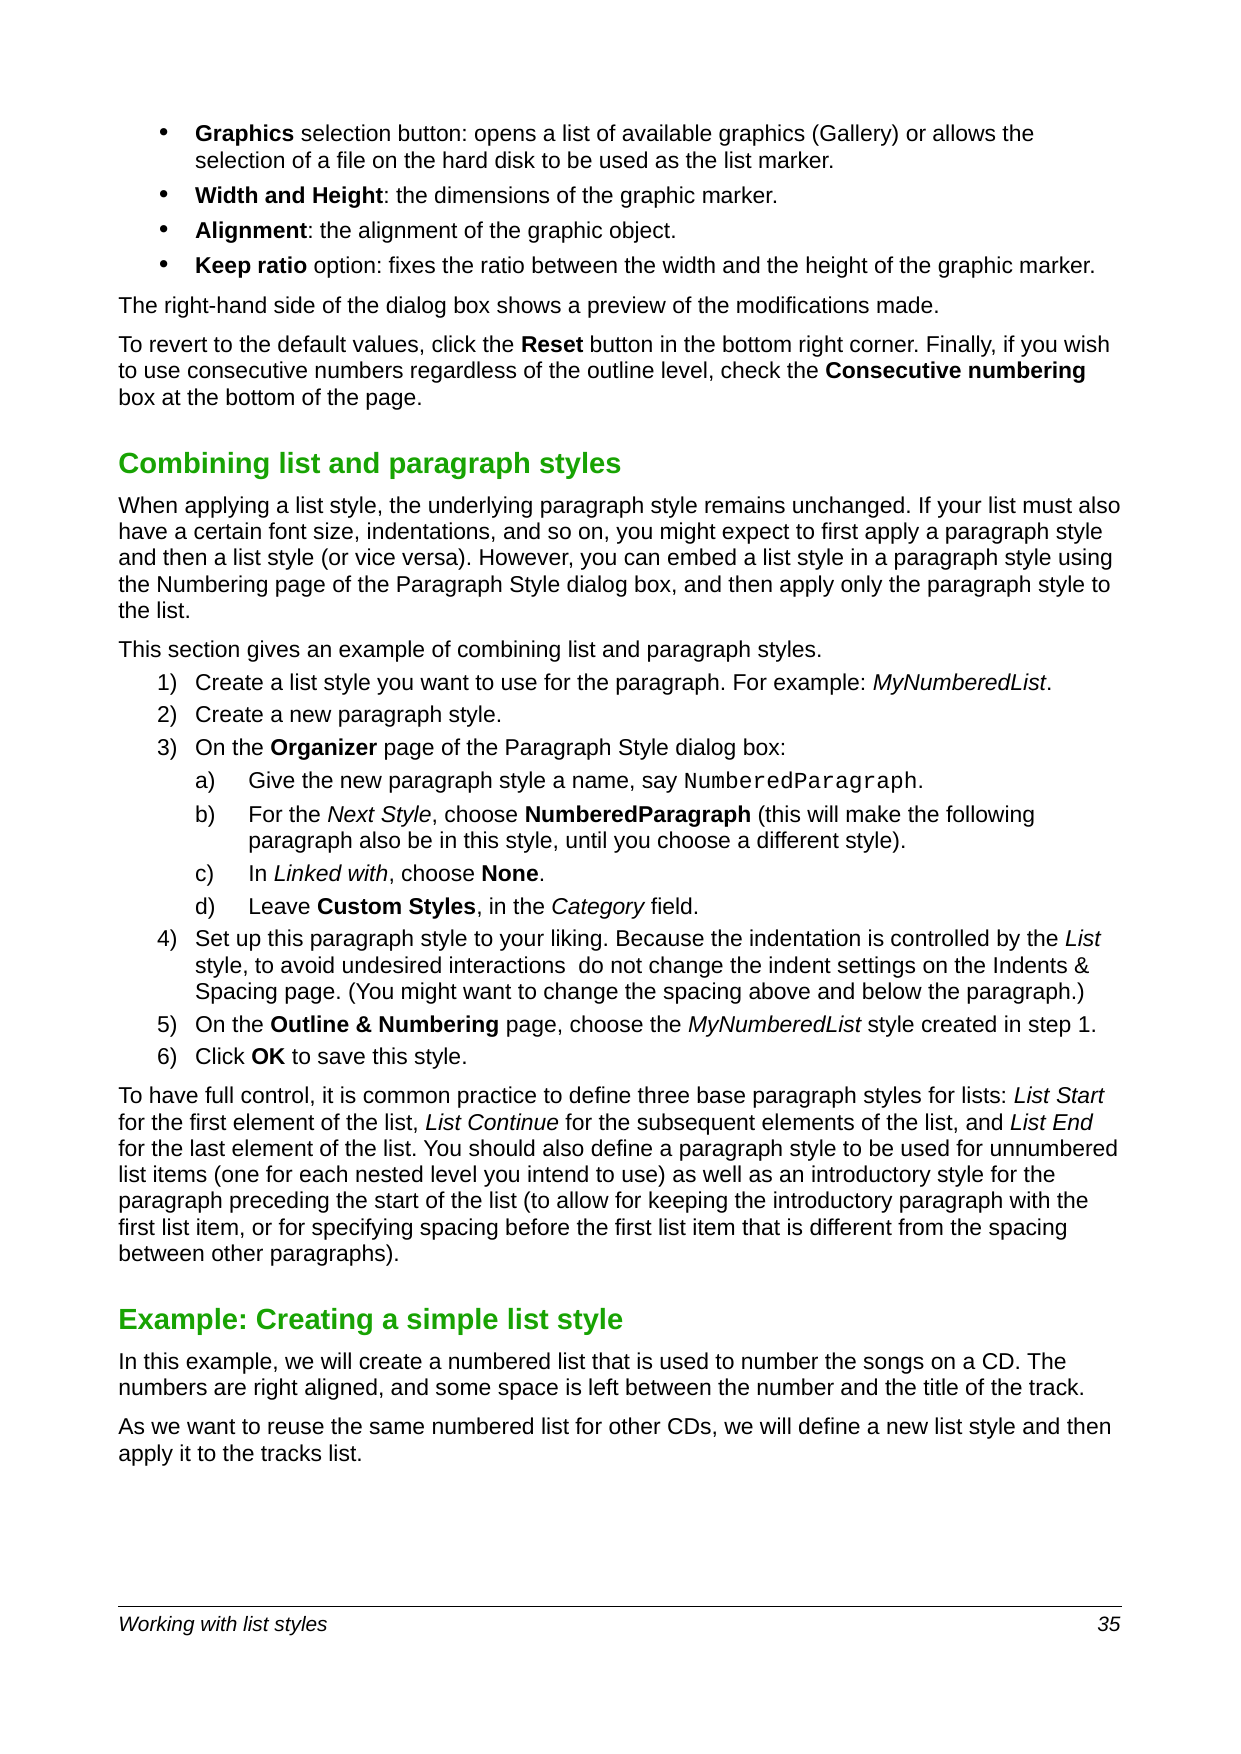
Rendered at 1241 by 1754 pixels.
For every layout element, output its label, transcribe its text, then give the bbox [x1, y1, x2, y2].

list Create a new paragraph style. [177, 701, 1122, 728]
text The right-hand side of the dialog box shows a preview of the modifications made. [118, 292, 1122, 319]
text In this example, we will create a numbered list that is used to number the songs on a CD. The numbers are right aligned, and some space is left between the number and the title of the track. [118, 1348, 1122, 1401]
list Graphics selection button: opens a list of available graphics (Gallery) or allows the selection of a file on the hard disk to be used as the list marker. [156, 118, 1122, 174]
list Width and Height: the dimensions of the graphic marker. [156, 180, 1122, 209]
text When applying a list style, the underlying paragraph style remains unchanged. If your list must also have a certain font size, indentations, and so on, you might expect to first apply a paragraph style and then a list style (or vice versa). However, you can embed a list style in a paragraph style using the Numbering page of the Paragraph Style dialog box, and then apply only the paragraph style to the list. [118, 492, 1122, 623]
text To revert to the default values, click the Reset button in the bottom right corner. Finally, if you wish to use consecutive numbers regardless of the outline level, check the Consecutive numbering box at the bottom of the page. [118, 331, 1122, 410]
list Keep ratio option: fixes the ratio between the width and the height of the graphic marker. [156, 251, 1122, 280]
list In Linked with, choose None. [195, 860, 1122, 886]
list Give the new paragraph style a name, say NumberedParagraph. [195, 767, 1122, 795]
list Leave Custom Styles, in the Category field. [195, 893, 1122, 919]
list This section gives an example of combining list and paragraph styles. [118, 636, 1122, 662]
list Create a list style you want to use for the paragraph. For example: MyNumberedList. [177, 669, 1122, 695]
list Alignment: the alignment of the graphic object. [156, 215, 1122, 244]
list On the Organizer page of the Paragraph Style dialog box: [177, 734, 1122, 760]
subtitle Combining list and paragraph styles [118, 446, 1122, 479]
list On the Outline & Numbering page, choose the MyNumberedList style created in step 1. [177, 1011, 1122, 1037]
text As we want to reuse the same numbered list for other CDs, we will define a new list style and then apply it to the tracks list. [118, 1413, 1122, 1466]
text To have full control, it is common practice to define three base paragraph styles for lists: List Start for the first element of the list, List Continue for the subsequent elements of the list, and List End for the last element of the list. You should also define a paragraph style to be used for unnumbered list items (one for each nested level you intend to use) as well as an introductory style for the paragraph preceding the start of the list (to allow for keeping the introductory paragraph with the first list item, or for specifying spacing before the first list item that is different from the spacing between other paragraphs). [118, 1082, 1122, 1267]
list Click OK to save this style. [177, 1043, 1122, 1069]
subtitle Example: Creating a simple list style [118, 1302, 1122, 1336]
list For the Next Style, choose NumberedParagraph (this will make the following paragraph also be in this style, until you choose a different style). [195, 801, 1122, 854]
list Set up this paragraph style to your liking. Because the indentation is controlled by the List style, to avoid undesired interactions do not change the indent settings on the Indents & Spacing page. (You might want to change the spacing above and below the paragraph.) [177, 925, 1122, 1004]
